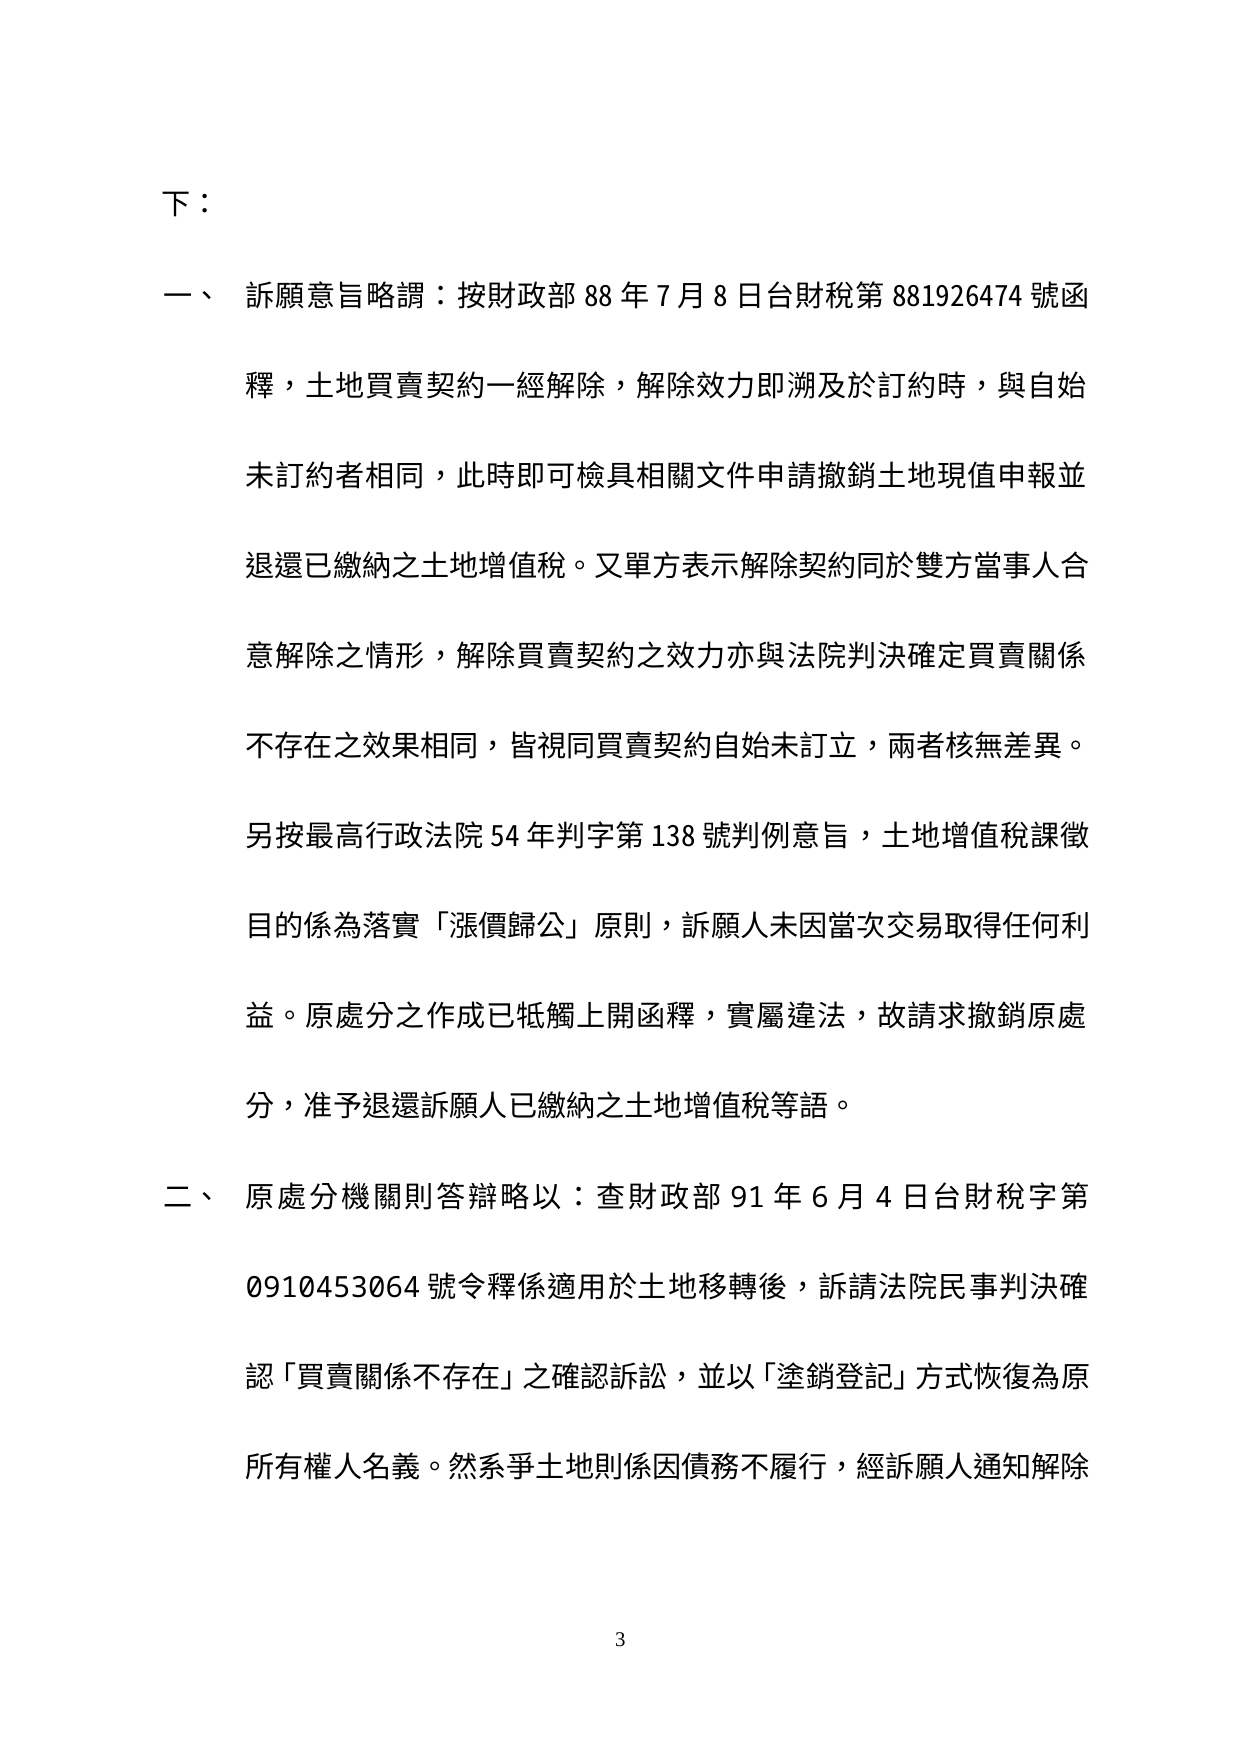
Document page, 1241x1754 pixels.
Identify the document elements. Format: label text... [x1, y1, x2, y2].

table_cell 一、 [150, 256, 234, 1157]
table_cell 原處分機關則答辯略以：查財政部91年6月4日台財稅字第0910453064號令釋係適用於土地移轉後，訴請法院民事判決確認「買賣關係不存在」之確認訴訟，並以「塗銷登記」方式恢復為原所有權人名義。然系爭土地則係因債務不履行，經訴願人通知解除 [234, 1157, 1101, 1502]
table_cell 下： [150, 165, 1101, 256]
table_cell 二、 [150, 1157, 234, 1502]
table_cell 訴願意旨略謂：按財政部88年7月8日台財稅第881926474號函釋，土地買賣契約一經解除，解除效力即溯及於訂約時，與自始未訂約者相同，此時即可檢具相關文件申請撤銷土地現值申報並退還已繳納之土地增值稅。又單方表示解除契約同於雙方當事人合意解除之情形，解除買賣契約之效力亦與法院判決確定買賣關係不存在之效果相同，皆視同買賣契約自始未訂立，兩者核無差異。另按最高行政法院54年判字第138號判例意旨，土地增值稅課徵目的係為落實「漲價歸公」原則，訴願人未因當次交易取得任何利益。原處分之作成已牴觸上開函釋，實屬違法，故請求撤銷原處分，准予退還訴願人已繳納之土地增值稅等語。 [234, 256, 1101, 1157]
